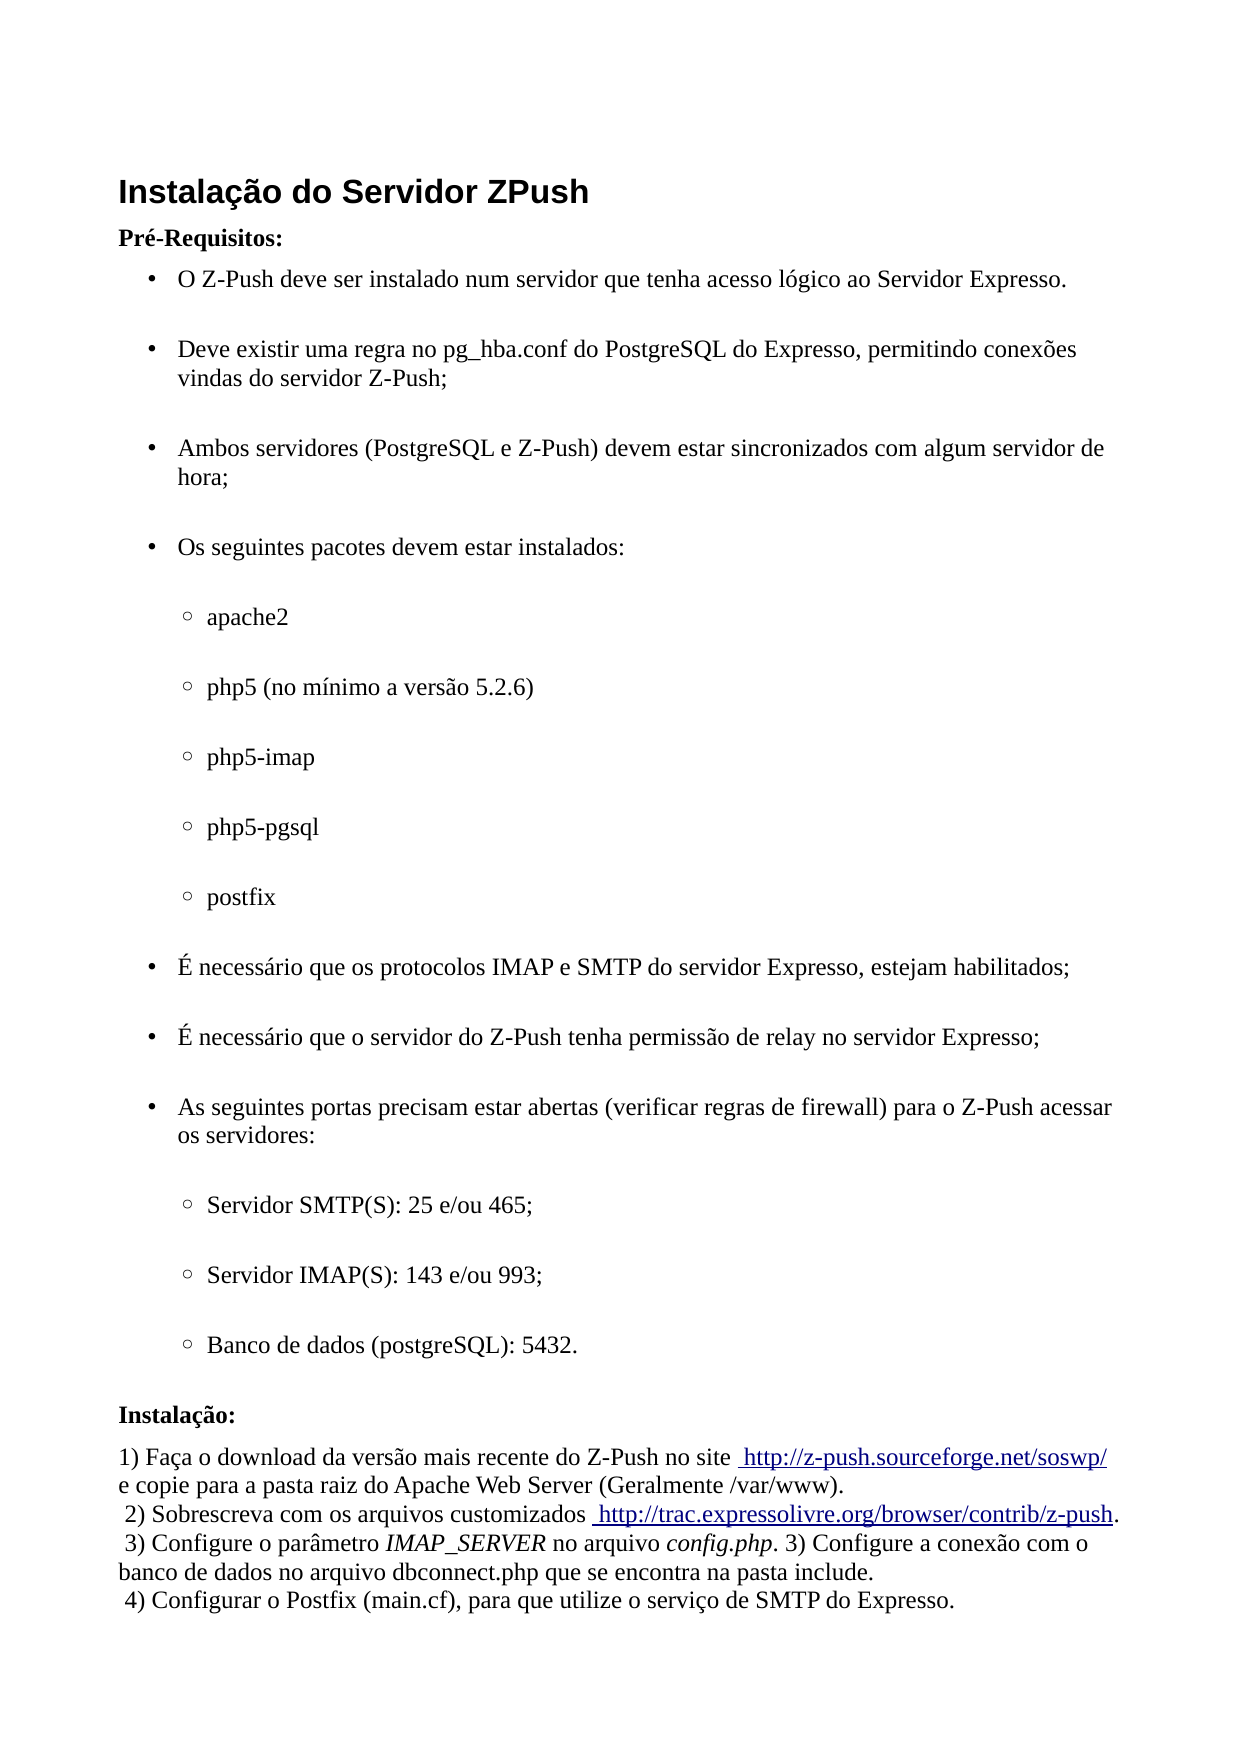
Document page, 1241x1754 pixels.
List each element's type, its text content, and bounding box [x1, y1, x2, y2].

list postfix [177, 882, 1122, 939]
list É necessário que o servidor do Z-Push tenha permissão de relay no servidor Expresso; [148, 1022, 1122, 1079]
list php5 (no mínimo a versão 5.2.6) [177, 672, 1122, 729]
list php5-pgsql [177, 812, 1122, 869]
list Os seguintes pacotes devem estar instalados: [148, 532, 1122, 589]
list Servidor SMTP(S): 25 e/ou 465; [177, 1191, 1122, 1248]
list O Z-Push deve ser instalado num servidor que tenha acesso lógico ao Servidor Expresso. [148, 264, 1122, 322]
text Pré-Requisitos: [118, 223, 1122, 252]
list php5-imap [177, 742, 1122, 799]
list É necessário que os protocolos IMAP e SMTP do servidor Expresso, estejam habilitados; [148, 952, 1122, 1009]
list Banco de dados (postgreSQL): 5432. [177, 1331, 1122, 1388]
list Servidor IMAP(S): 143 e/ou 993; [177, 1261, 1122, 1318]
text Instalação: [118, 1401, 1122, 1429]
list apache2 [177, 602, 1122, 659]
subtitle Instalação do Servidor ZPush [118, 172, 1122, 211]
list As seguintes portas precisam estar abertas (verificar regras de firewall) para o Z-Push acessar os servidores: [148, 1092, 1122, 1178]
list Deve existir uma regra no pg_hba.conf do PostgreSQL do Expresso, permitindo conexões vindas do servidor Z-Push; [148, 334, 1122, 421]
text 1) Faça o download da versão mais recente do Z-Push no site http://z-push.sourceforge.net/soswp/ e copie para a pasta raiz do Apache Web Server (Geralmente /var/www). 2) Sobrescreva com os arquivos customizados http://trac.expressolivre.org/browser/contrib/z-push. 3) Configure o parâmetro IMAP_SERVER no arquivo config.php. 3) Configure a conexão com o banco de dados no arquivo dbconnect.php que se encontra na pasta include. 4) Configurar o Postfix (main.cf), para que utilize o serviço de SMTP do Expresso. [118, 1442, 1122, 1614]
list Ambos servidores (PostgreSQL e Z-Push) devem estar sincronizados com algum servidor de hora; [148, 433, 1122, 519]
